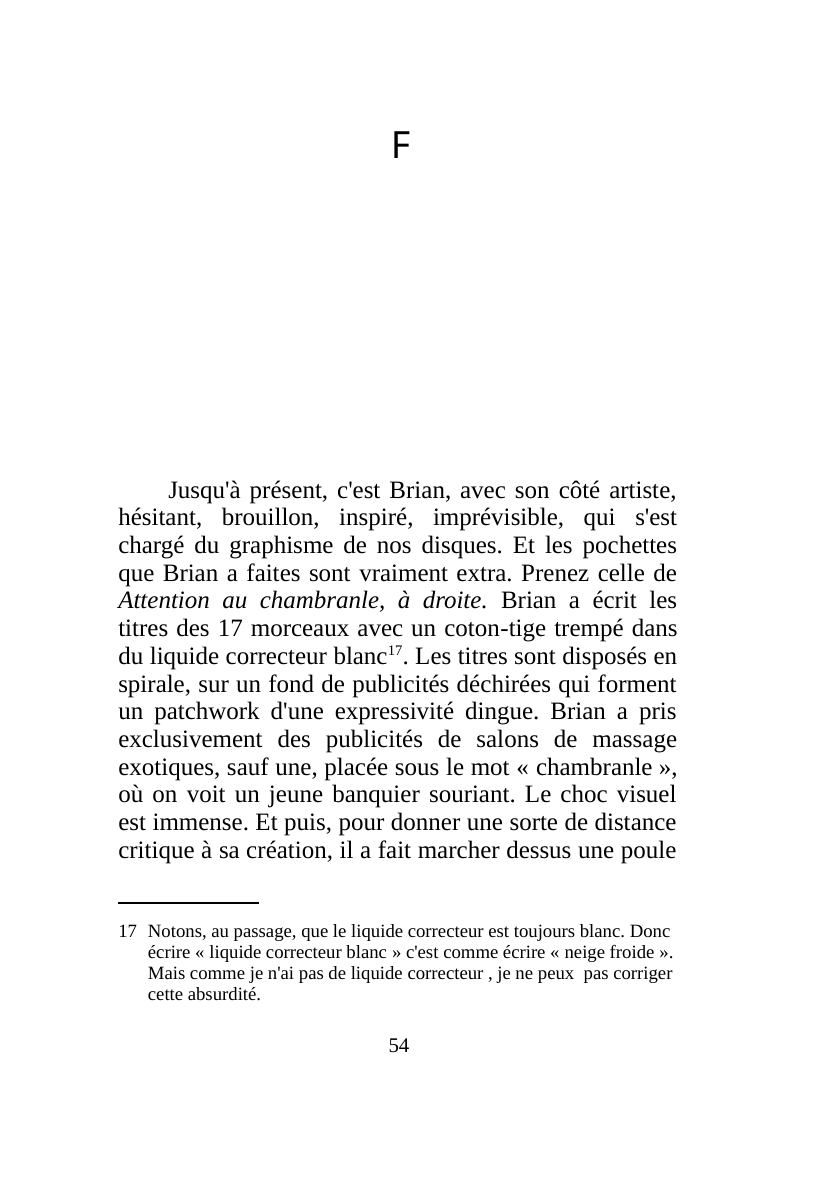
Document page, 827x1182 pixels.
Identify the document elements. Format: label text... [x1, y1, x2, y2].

text F [121, 118, 679, 169]
text Jusqu'à présent, c'est Brian, avec son côté artiste, hésitant, brouillon, inspiré, imprévisible, qui s'est chargé du graphisme de nos disques. Et les pochettes que Brian a faites sont vraiment extra. Prenez celle de Attention au chambranle, à droite. Brian a écrit les titres des 17 morceaux avec un coton‑tige trempé dans du liquide correcteur blanc. Les titres sont disposés en spirale, sur un fond de publicités déchirées qui forment un patchwork d'une expressivité dingue. Brian a pris exclusivement des publicités de salons de massage exotiques, sauf une, placée sous le mot « chambranle », où on voit un jeune banquier souriant. Le choc visuel est immense. Et puis, pour donner une sorte de distance critique à sa création, il a fait marcher dessus une poule [118, 476, 677, 864]
text Notons, au passage, que le liquide correcteur est toujours blanc. Donc écrire « liquide correcteur blanc » c'est comme écrire « neige froide ». Mais comme je n'ai pas de liquide correcteur , je ne peux pas corriger cette absurdité. [118, 921, 679, 1004]
